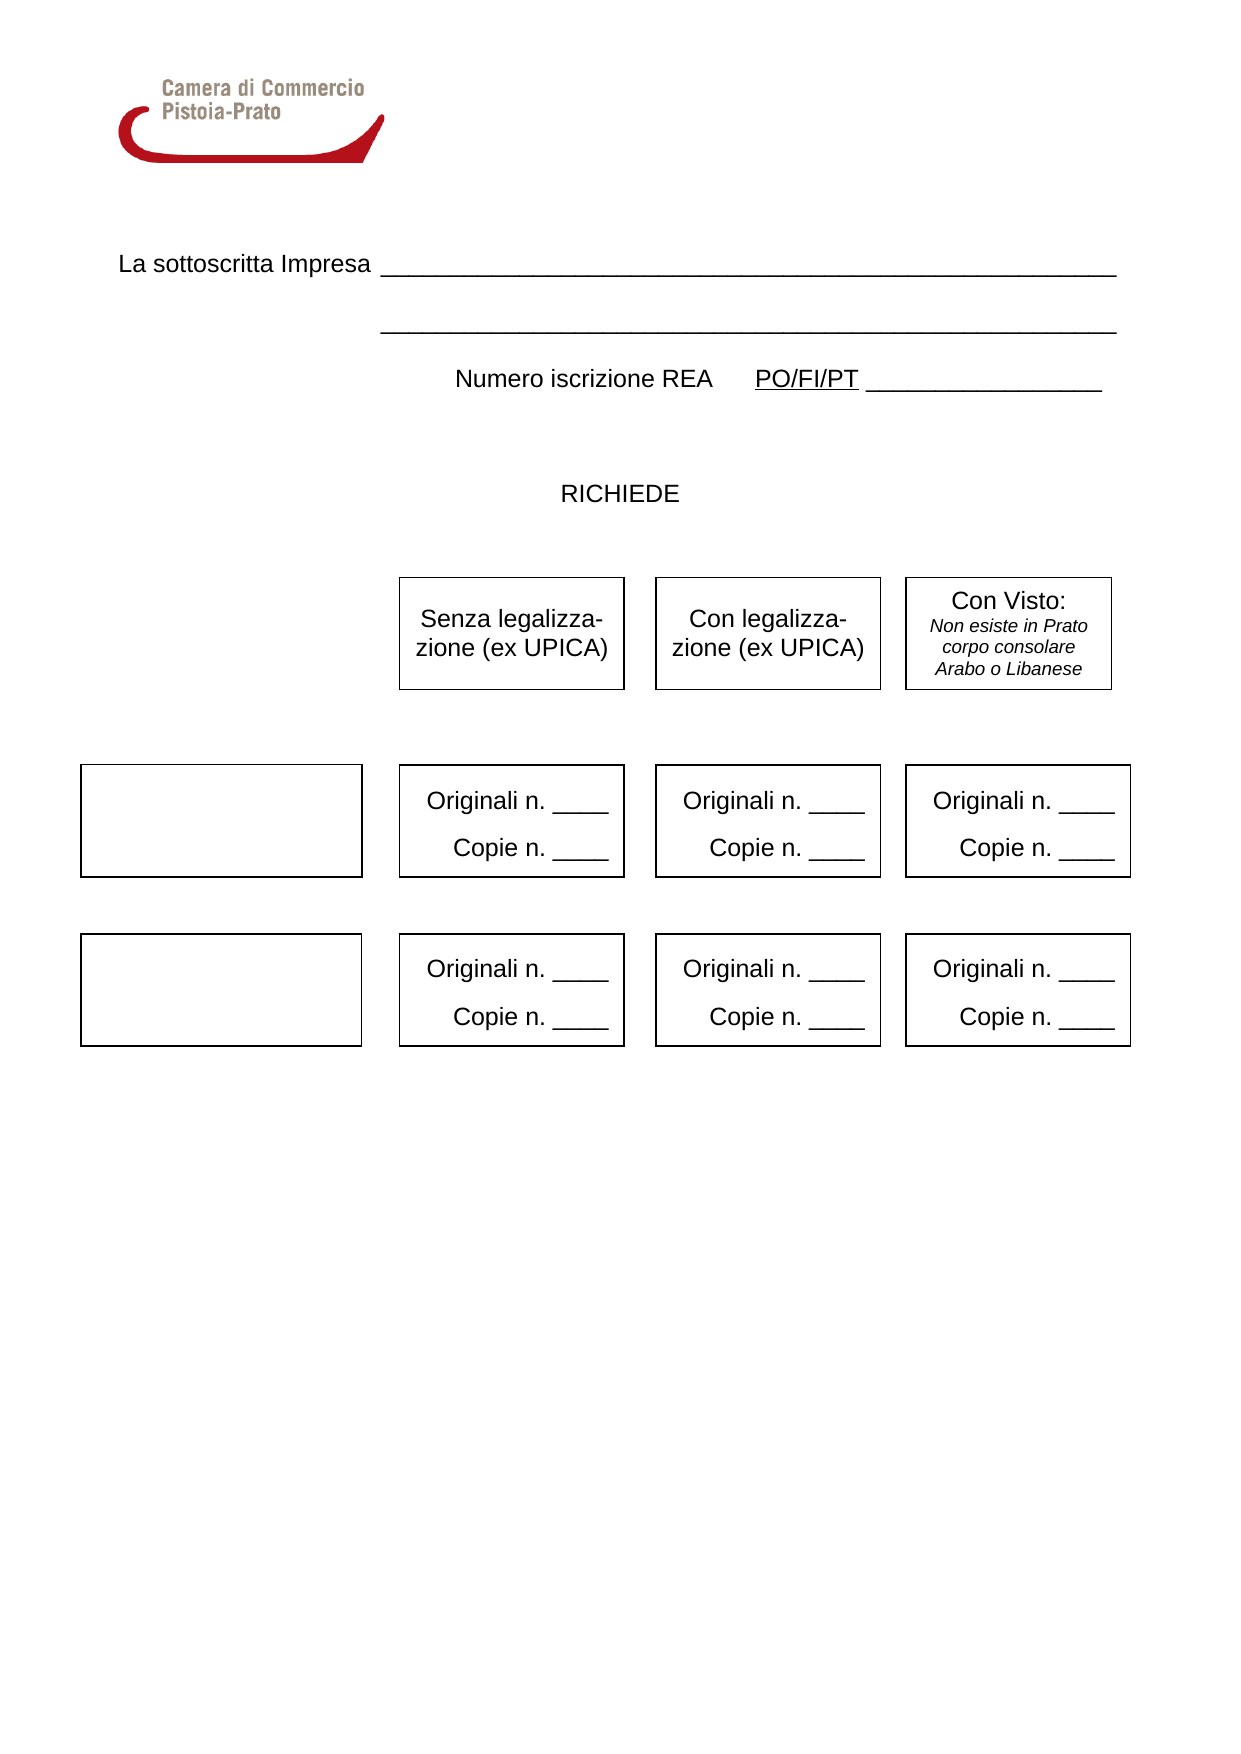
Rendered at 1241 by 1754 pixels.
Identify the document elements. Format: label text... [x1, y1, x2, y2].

text Copie n. ____ [671, 1002, 865, 1031]
text Copie n. ____ [921, 833, 1115, 862]
text Originali n. ____ [671, 954, 865, 983]
text RICHIEDE [118, 479, 1122, 507]
text CERTIFICATO D’ORIGINE [97, 798, 346, 855]
picture [118, 73, 385, 163]
text Con Visto: [921, 586, 1096, 614]
text Con legalizza-zione (ex UPICA) [671, 604, 865, 662]
text _____________________________________________________ [381, 306, 1122, 335]
text Copie n. ____ [415, 1002, 608, 1031]
text Senza legalizza-zione (ex UPICA) [415, 604, 608, 662]
text Originali n. ____ [921, 954, 1115, 983]
text Originali n. ____ [415, 954, 608, 983]
text Originali n. ____ [415, 786, 608, 814]
text Non esiste in Prato corpo consolare Arabo o Libanese [921, 614, 1096, 679]
text Copie n. ____ [415, 833, 608, 862]
text La sottoscritta Impresa _____________________________________________________ [118, 249, 1122, 277]
text Copie n. ____ [671, 833, 865, 862]
text Originali n. ____ [921, 786, 1115, 814]
text Copie n. ____ [921, 1002, 1115, 1031]
text Originali n. ____ [671, 786, 865, 814]
text Numero iscrizione REA PO/FI/PT _________________ [455, 364, 1122, 392]
text AUTENTICA DI FIRMA [96, 967, 346, 1024]
